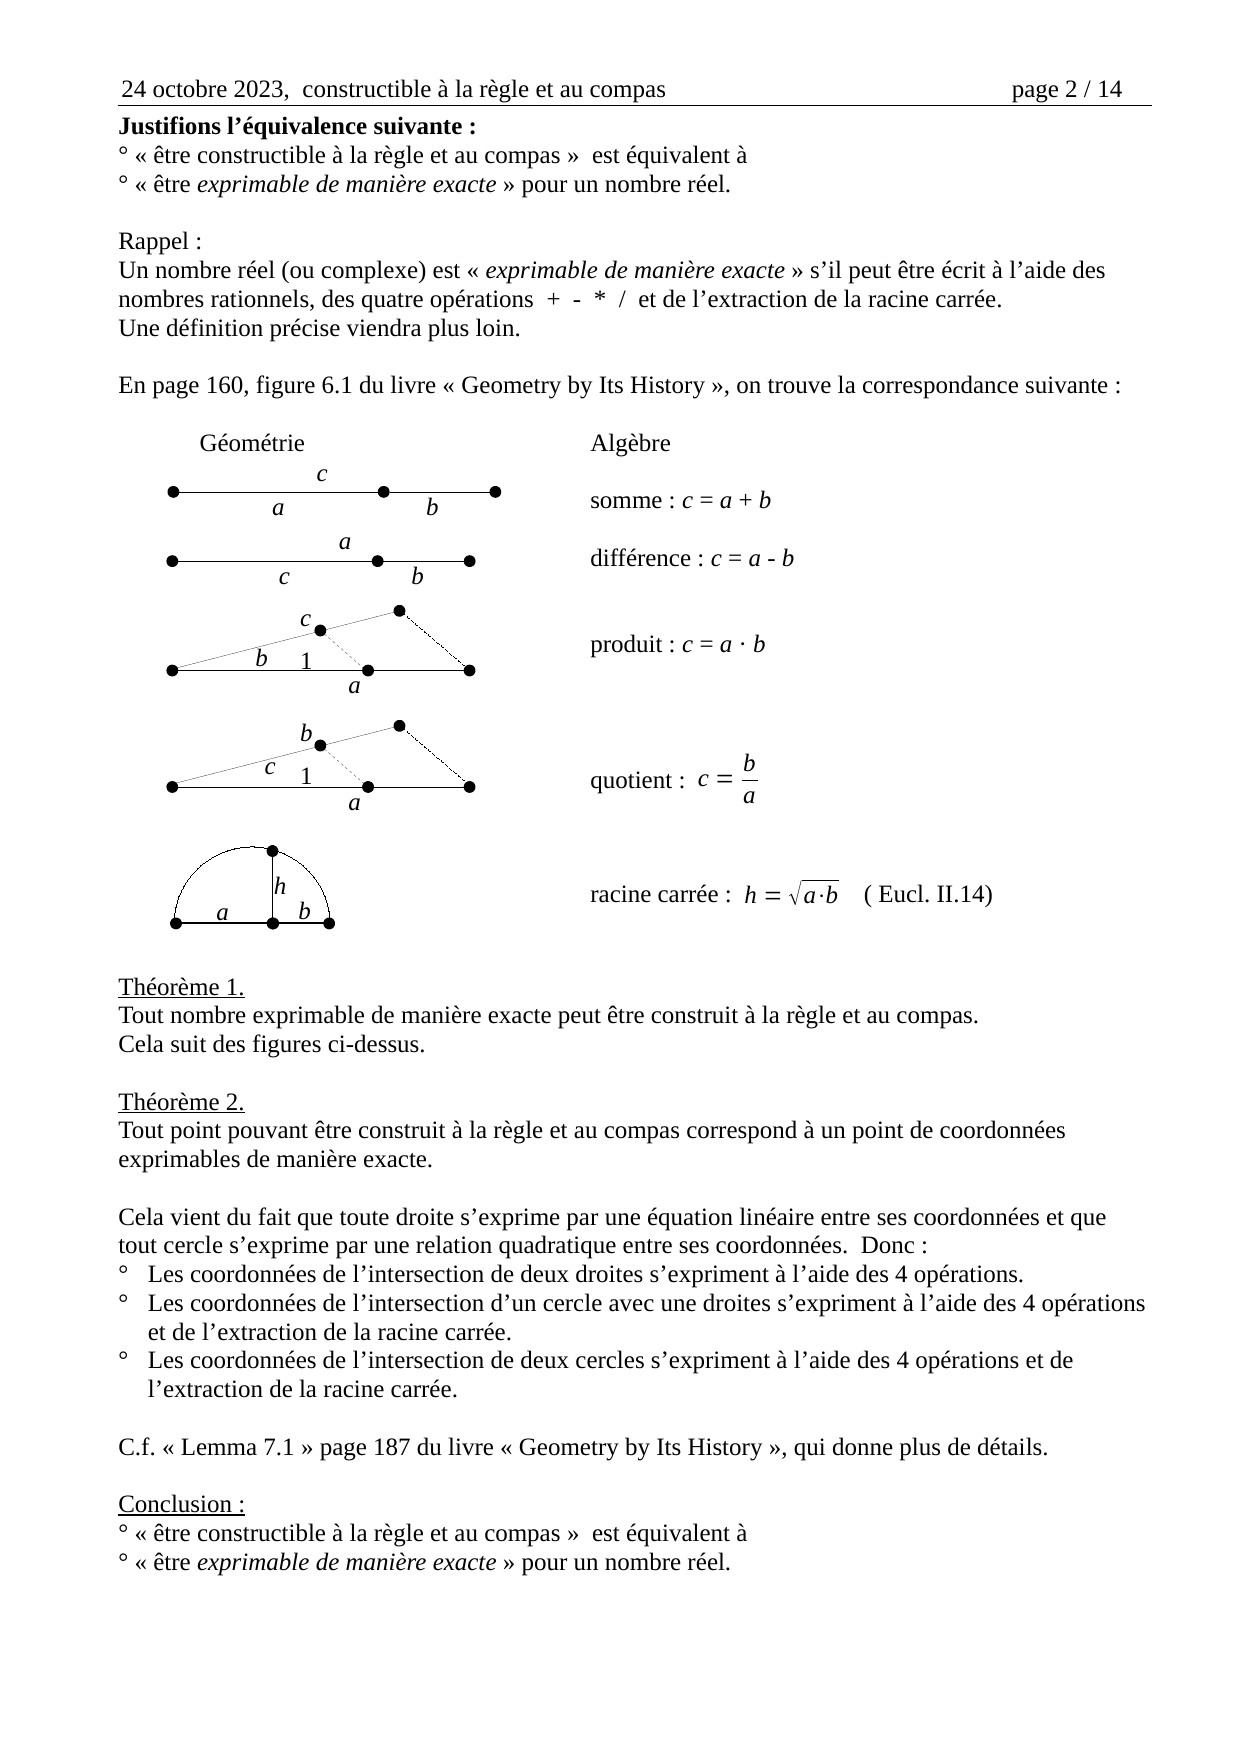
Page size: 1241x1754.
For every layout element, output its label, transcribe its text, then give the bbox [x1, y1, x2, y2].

text produit : c = a · b [220, 629, 1152, 658]
text Tout nombre exprimable de manière exacte peut être construit à la règle et au compas. [118, 1000, 1152, 1029]
text quotient : [118, 744, 1152, 815]
text C.f. « Lemma 7.1 » page 187 du livre « Geometry by Its History », qui donne plus de détails. [118, 1432, 1152, 1460]
text En page 160, figure 6.1 du livre « Geometry by Its History », on trouve la correspondance suivante : [118, 370, 1152, 399]
text Géométrie Algèbre [118, 428, 1152, 456]
text Conclusion : [118, 1489, 1152, 1518]
text Théorème 2. [118, 1087, 1152, 1115]
text ° « être constructible à la règle et au compas » est équivalent à [118, 140, 1152, 169]
text ° « être exprimable de manière exacte » pour un nombre réel. [118, 169, 1152, 198]
text Justifions l’équivalence suivante : [118, 111, 1152, 140]
text différence : c = a - b [118, 543, 1152, 571]
text ° « être constructible à la règle et au compas » est équivalent à [118, 1518, 1152, 1547]
text ° Les coordonnées de l’intersection de deux droites s’expriment à l’aide des 4 opérations. [118, 1259, 1152, 1288]
text Théorème 1. [118, 972, 1152, 1000]
text ° Les coordonnées de l’intersection de deux cercles s’expriment à l’aide des 4 opérations et de l’extraction de la racine carrée. [118, 1345, 1152, 1403]
text racine carrée : ( Eucl. II.14) [118, 872, 272, 914]
text Cela vient du fait que toute droite s’exprime par une équation linéaire entre ses coordonnées et que tout cercle s’exprime par une relation quadratique entre ses coordonnées. Donc : [118, 1202, 1152, 1259]
text somme : c = a + b [118, 485, 1152, 514]
text ° « être exprimable de manière exacte » pour un nombre réel. [118, 1547, 1152, 1575]
text racine carrée : ( Eucl. II.14) [273, 872, 1152, 914]
text Cela suit des figures ci-dessus. [118, 1029, 1152, 1058]
text Tout point pouvant être construit à la règle et au compas correspond à un point de coordonnées exprimables de manière exacte. [118, 1115, 1152, 1173]
text Un nombre réel (ou complexe) est « exprimable de manière exacte » s’il peut être écrit à l’aide des nombres rationnels, des quatre opérations + - * / et de l’extraction de la racine carrée. [118, 255, 1152, 313]
text Rappel : [118, 226, 1152, 255]
text produit : c = a · b [118, 629, 314, 658]
text Une définition précise viendra plus loin. [118, 313, 1152, 341]
text ° Les coordonnées de l’intersection d’un cercle avec une droites s’expriment à l’aide des 4 opérations et de l’extraction de la racine carrée. [118, 1288, 1152, 1345]
